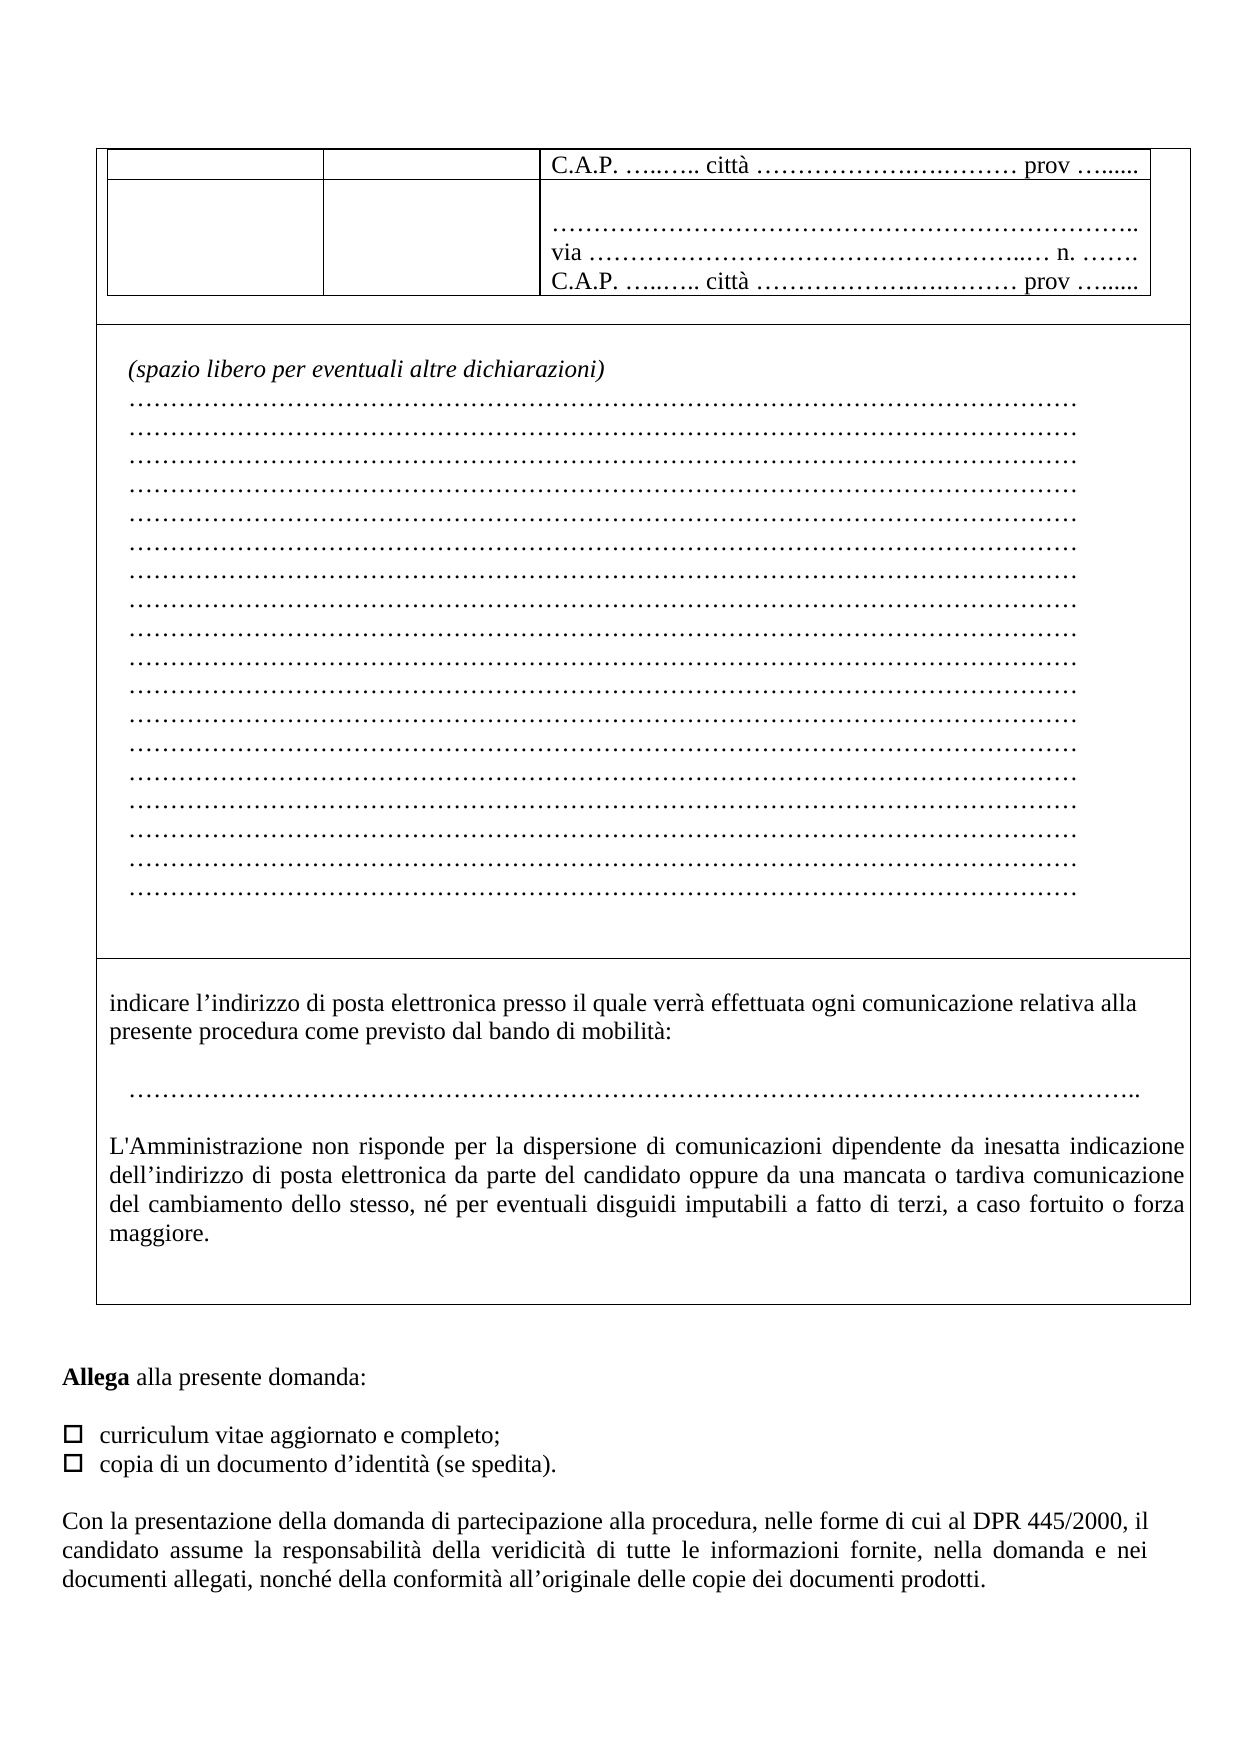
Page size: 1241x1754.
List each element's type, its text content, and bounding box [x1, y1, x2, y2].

text Con la presentazione della domanda di partecipazione alla procedura, nelle forme di cui al DPR 445/2000, il candidato assume la responsabilità della veridicità di tutte le informazioni fornite, nella domanda e nei documenti allegati, nonché della conformità all’originale delle copie dei documenti prodotti. [62, 1506, 1149, 1592]
table_cell indicare l’indirizzo di posta elettronica presso il quale verrà effettuata ogni comunicazione relativa alla presente procedura come previsto dal bando di mobilità: ………………………………………………………………………………………………………….. L'Amministrazione non risponde per la dispersione di comunicazioni dipendente da inesatta indicazione dell’indirizzo di posta elettronica da parte del candidato oppure da una mancata o tardiva comunicazione del cambiamento dello stesso, né per eventuali disguidi imputabili a fatto di terzi, a caso fortuito o forza maggiore. [97, 959, 1190, 1304]
table_cell [97, 149, 1190, 324]
text Allega alla presente domanda: [62, 1362, 1149, 1391]
table_cell [324, 150, 539, 178]
table_cell …………………………………………………………….. via ……………………………………………..… n. ……. C.A.P. …..….. città ……………….….……… prov …...... [541, 180, 1150, 294]
table_cell [73, 324, 96, 958]
table_cell [73, 148, 96, 324]
table_cell [108, 150, 323, 178]
table_cell (spazio libero per eventuali altre dichiarazioni) …………………………………………………………………………………………………… …………………………………………………………………………………………………… …………………………………………………………………………………………………… …………………………………………………………………………………………………… …………………………………………………………………………………………………… …………………………………………………………………………………………………… …………………………………………………………………………………………………… …………………………………………………………………………………………………… …………………………………………………………………………………………………… …………………………………………………………………………………………………… …………………………………………………………………………………………………… …………………………………………………………………………………………………… …………………………………………………………………………………………………… …………………………………………………………………………………………………… …………………………………………………………………………………………………… …………………………………………………………………………………………………… …………………………………………………………………………………………………… …………………………………………………………………………………………………… [97, 325, 1190, 958]
list curriculum vitae aggiornato e completo; [118, 1420, 1149, 1449]
list copia di un documento d’identità (se spedita). [118, 1449, 1149, 1477]
table_cell [108, 180, 323, 294]
table_cell C.A.P. …..….. città ……………….….……… prov …...... [541, 150, 1150, 178]
table_cell [324, 180, 539, 294]
table_cell [73, 958, 96, 1304]
